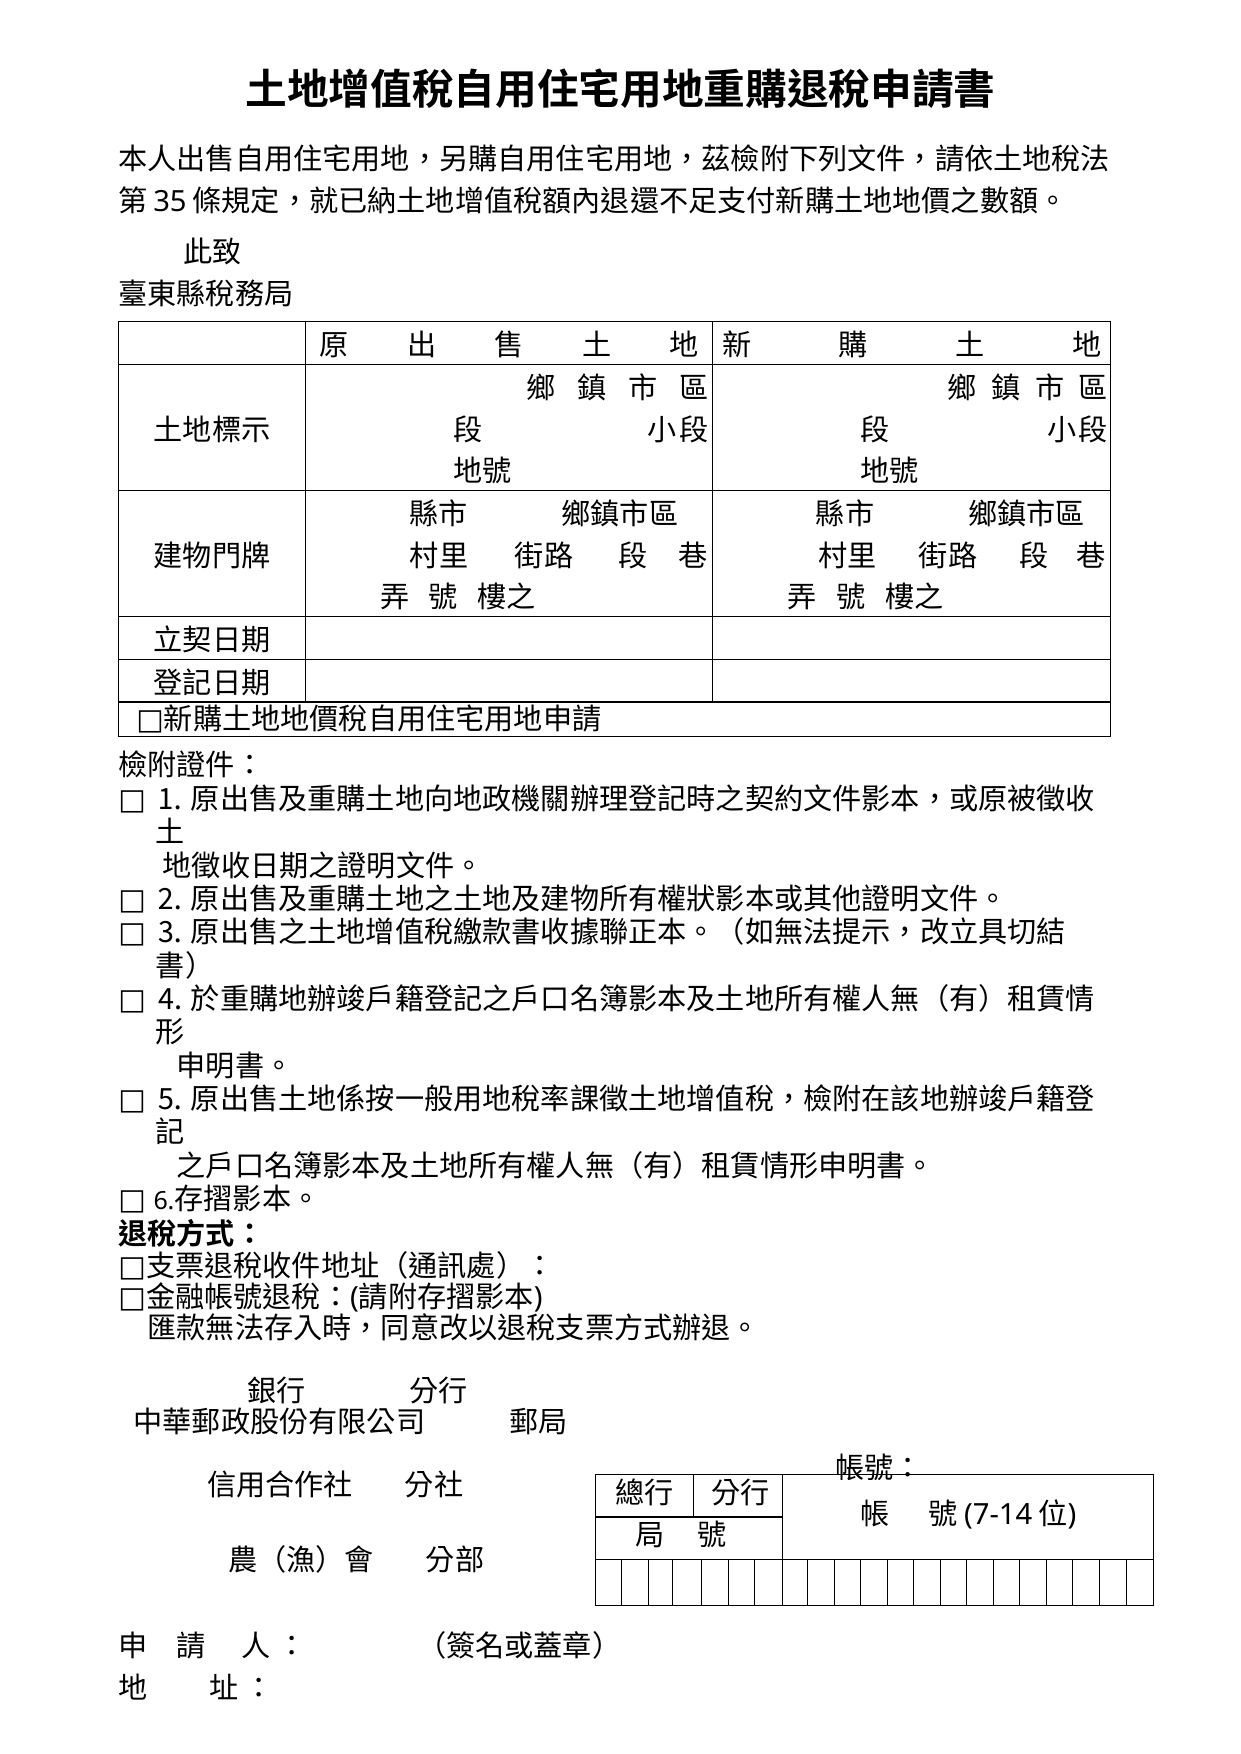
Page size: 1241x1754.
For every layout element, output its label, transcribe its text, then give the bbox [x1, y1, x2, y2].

list □支票退稅收件地址（通訊處）： [118, 1251, 1122, 1283]
text 申 請 人 ： （簽名或蓋章） [118, 1622, 1122, 1665]
table_cell [755, 1560, 782, 1605]
text 之戶口名簿影本及土地所有權人無（有）租賃情形申明書。 [118, 1149, 1122, 1183]
table_header 總行 [596, 1475, 693, 1516]
table_cell [702, 1560, 728, 1605]
list ⒉原出售及重購土地之土地及建物所有權狀影本或其他證明文件。 [118, 883, 1122, 916]
table_cell [994, 1560, 1019, 1605]
table_cell 登記日期 [119, 660, 305, 701]
table_cell 局 號 [596, 1518, 782, 1559]
list ⒊原出售之土地增值稅繳款書收據聯正本。（如無法提示，改立具切結書） [118, 916, 1122, 983]
text 此致 [118, 228, 1122, 271]
table_cell [808, 1560, 834, 1605]
text 申明書。 [118, 1049, 1122, 1083]
table_cell 土地標示 [119, 365, 305, 490]
table_cell [1047, 1560, 1072, 1605]
table_cell [967, 1560, 993, 1605]
table_cell [713, 660, 1110, 701]
table_header [119, 322, 305, 364]
text 信用合作社 分社 [118, 1470, 818, 1501]
table_cell [622, 1560, 648, 1605]
text 本人出售自用住宅用地，另購自用住宅用地，茲檢附下列文件，請依土地稅法第35條規定，就已納土地增值稅額內退還不足支付新購土地地價之數額。 [118, 135, 1122, 220]
table_cell 建物門牌 [119, 491, 305, 616]
table_cell 鄉鎮市區 段 小段 地號 [713, 365, 1110, 490]
table_cell 立契日期 [119, 617, 305, 659]
table_cell [729, 1560, 754, 1605]
table_cell [783, 1560, 807, 1605]
text 退稅方式： [118, 1216, 1122, 1251]
text 中華郵政股份有限公司 郵局 [118, 1408, 1122, 1439]
table_header 帳 號 (7-14位) [783, 1475, 1153, 1559]
table_cell [596, 1560, 621, 1605]
table_cell [306, 617, 712, 659]
text 臺東縣稅務局 [118, 271, 1122, 313]
text 土地增值稅自用住宅用地重購退稅申請書 [118, 56, 1122, 117]
table_cell 鄉鎮市區 段 小段 地號 [306, 365, 712, 490]
table_cell [888, 1560, 913, 1605]
text [943, 1470, 1122, 1474]
table_header 分行 [694, 1475, 782, 1516]
table_header 新 購 土 地 [713, 322, 1110, 364]
table_cell [306, 660, 712, 701]
table_cell [1100, 1560, 1126, 1605]
table_cell [713, 617, 1110, 659]
text □金融帳號退稅：(請附存摺影本) [118, 1283, 1122, 1314]
text 農（漁）會 分部 [118, 1545, 595, 1576]
table_cell [914, 1560, 940, 1605]
table_cell 縣市 鄉鎮市區 村里 街路 段 巷 弄 號 樓之 [306, 491, 712, 616]
table_cell [649, 1560, 672, 1605]
list ⒋於重購地辦竣戶籍登記之戶口名簿影本及土地所有權人無（有）租賃情形 [118, 983, 1122, 1049]
table_cell [861, 1560, 887, 1605]
table_cell [673, 1560, 701, 1605]
table_cell [835, 1560, 860, 1605]
table_cell [1020, 1560, 1046, 1605]
table_cell [1127, 1560, 1153, 1605]
text 匯款無法存入時，同意改以退稅支票方式辦退。 [118, 1314, 1122, 1345]
list ⒌原出售土地係按一般用地稅率課徵土地增值稅，檢附在該地辦竣戶籍登記 [118, 1083, 1122, 1149]
text 檢附證件： [118, 745, 1122, 783]
table_header 原 出 售 土 地 [306, 322, 712, 364]
text 銀行 分行 [118, 1376, 1122, 1408]
text □ 6.存摺影本。 [118, 1183, 1122, 1216]
table_cell 縣市 鄉鎮市區 村里 街路 段 巷 弄 號 樓之 [713, 491, 1110, 616]
table_cell [941, 1560, 966, 1605]
text 帳號： [835, 1445, 927, 1474]
table_cell □新購土地地價稅自用住宅用地申請 [119, 703, 1110, 736]
table_cell [1073, 1560, 1099, 1605]
list ⒈原出售及重購土地向地政機關辦理登記時之契約文件影本，或原被徵收土 [118, 783, 1122, 849]
text 地徵收日期之證明文件。 [118, 849, 1122, 883]
text 地 址 ： [118, 1665, 1122, 1707]
